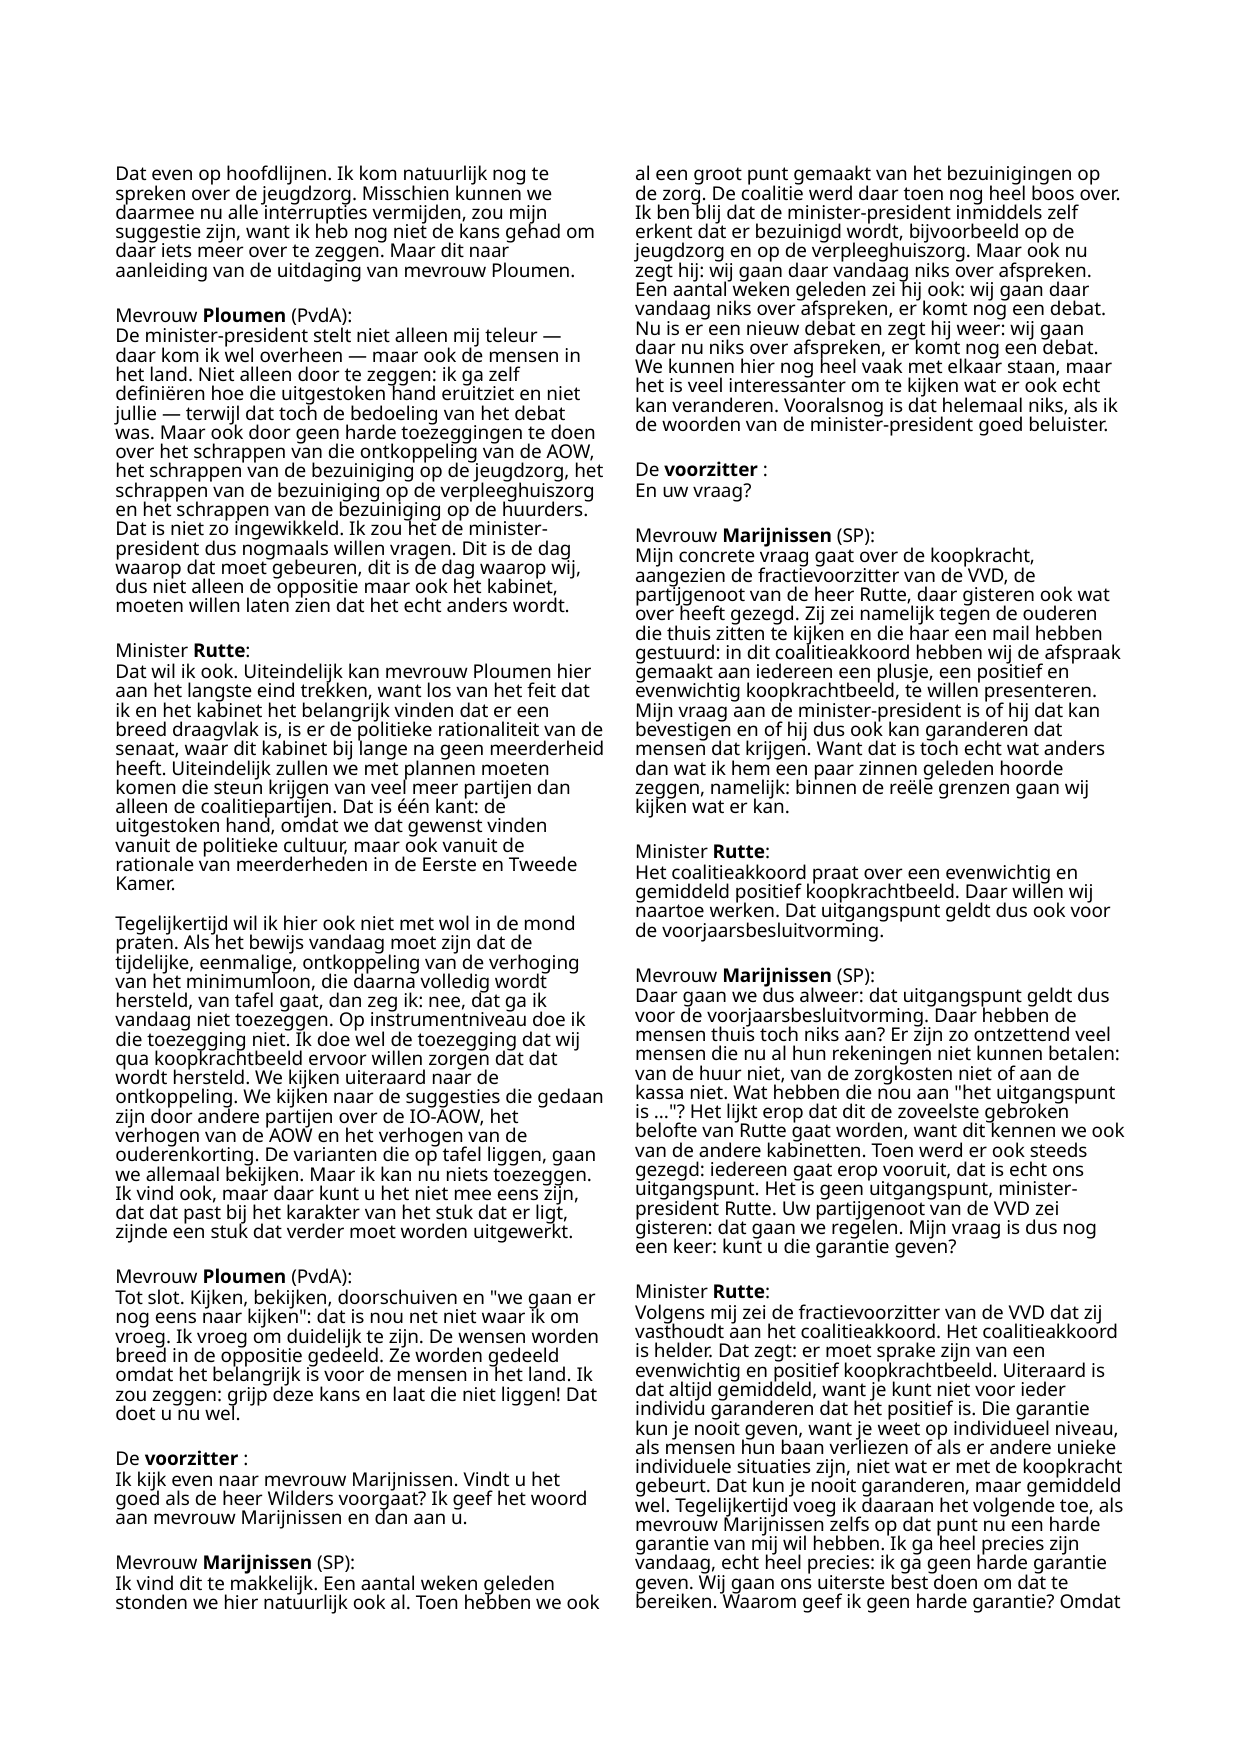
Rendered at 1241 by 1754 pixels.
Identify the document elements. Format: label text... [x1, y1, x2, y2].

text Minister Rutte: [635, 838, 1125, 864]
text Het coalitieakkoord praat over een evenwichtig en gemiddeld positief koopkrachtbeeld. Daar willen wij naartoe werken. Dat uitgangspunt geldt dus ook voor de voorjaarsbesluitvorming. [635, 864, 1125, 941]
text Mevrouw Ploumen (PvdA): [115, 302, 605, 327]
text Mijn concrete vraag gaat over de koopkracht, aangezien de fractievoorzitter van de VVD, de partijgenoot van de heer Rutte, daar gisteren ook wat over heeft gezegd. Zij zei namelijk tegen de ouderen die thuis zitten te kijken en die haar een mail hebben gestuurd: in dit coalitieakkoord hebben wij de afspraak gemaakt aan iedereen een plusje, een positief en evenwichtig koopkrachtbeeld, te willen presenteren. Mijn vraag aan de minister-president is of hij dat kan bevestigen en of hij dus ook kan garanderen dat mensen dat krijgen. Want dat is toch echt wat anders dan wat ik hem een paar zinnen geleden hoorde zeggen, namelijk: binnen de reële grenzen gaan wij kijken wat er kan. [635, 547, 1125, 817]
text Ik vind dit te makkelijk. Een aantal weken geleden stonden we hier natuurlijk ook al. Toen hebben we ook [115, 1575, 605, 1614]
text Tegelijkertijd wil ik hier ook niet met wol in de mond praten. Als het bewijs vandaag moet zijn dat de tijdelijke, eenmalige, ontkoppeling van de verhoging van het minimumloon, die daarna volledig wordt hersteld, van tafel gaat, dan zeg ik: nee, dat ga ik vandaag niet toezeggen. Op instrumentniveau doe ik die toezegging niet. Ik doe wel de toezegging dat wij qua koopkrachtbeeld ervoor willen zorgen dat dat wordt hersteld. We kijken uiteraard naar de ontkoppeling. We kijken naar de suggesties die gedaan zijn door andere partijen over de IO-AOW, het verhogen van de AOW en het verhogen van de ouderenkorting. De varianten die op tafel liggen, gaan we allemaal bekijken. Maar ik kan nu niets toezeggen. Ik vind ook, maar daar kunt u het niet mee eens zijn, dat dat past bij het karakter van het stuk dat er ligt, zijnde een stuk dat verder moet worden uitgewerkt. [115, 915, 605, 1243]
text Minister Rutte: [115, 637, 605, 663]
text Daar gaan we dus alweer: dat uitgangspunt geldt dus voor de voorjaarsbesluitvorming. Daar hebben de mensen thuis toch niks aan? Er zijn zo ontzettend veel mensen die nu al hun rekeningen niet kunnen betalen: van de huur niet, van de zorgkosten niet of aan de kassa niet. Wat hebben die nou aan "het uitgangspunt is ..."? Het lijkt erop dat dit de zoveelste gebroken belofte van Rutte gaat worden, want dit kennen we ook van de andere kabinetten. Toen werd er ook steeds gezegd: iedereen gaat erop vooruit, dat is echt ons uitgangspunt. Het is geen uitgangspunt, minister-president Rutte. Uw partijgenoot van de VVD zei gisteren: dat gaan we regelen. Mijn vraag is dus nog een keer: kunt u die garantie geven? [635, 987, 1125, 1257]
text Mevrouw Ploumen (PvdA): [115, 1263, 605, 1289]
text Ik kijk even naar mevrouw Marijnissen. Vindt u het goed als de heer Wilders voorgaat? Ik geef het woord aan mevrouw Marijnissen en dan aan u. [115, 1471, 605, 1528]
text Mevrouw Marijnissen (SP): [115, 1549, 605, 1575]
text Minister Rutte: [635, 1278, 1125, 1304]
text Mevrouw Marijnissen (SP): [635, 962, 1125, 987]
text Dat even op hoofdlijnen. Ik kom natuurlijk nog te spreken over de jeugdzorg. Misschien kunnen we daarmee nu alle interrupties vermijden, zou mijn suggestie zijn, want ik heb nog niet de kans gehad om daar iets meer over te zeggen. Maar dit naar aanleiding van de uitdaging van mevrouw Ploumen. [115, 165, 605, 281]
text De voorzitter : [635, 456, 1125, 482]
text Volgens mij zei de fractievoorzitter van de VVD dat zij vasthoudt aan het coalitieakkoord. Het coalitieakkoord is helder. Dat zegt: er moet sprake zijn van een evenwichtig en positief koopkrachtbeeld. Uiteraard is dat altijd gemiddeld, want je kunt niet voor ieder individu garanderen dat het positief is. Die garantie kun je nooit geven, want je weet op individueel niveau, als mensen hun baan verliezen of als er andere unieke individuele situaties zijn, niet wat er met de koopkracht gebeurt. Dat kun je nooit garanderen, maar gemiddeld wel. Tegelijkertijd voeg ik daaraan het volgende toe, als mevrouw Marijnissen zelfs op dat punt nu een harde garantie van mij wil hebben. Ik ga heel precies zijn vandaag, echt heel precies: ik ga geen harde garantie geven. Wij gaan ons uiterste best doen om dat te bereiken. Waarom geef ik geen harde garantie? Omdat [635, 1304, 1125, 1612]
text De voorzitter : [115, 1445, 605, 1471]
text Dat wil ik ook. Uiteindelijk kan mevrouw Ploumen hier aan het langste eind trekken, want los van het feit dat ik en het kabinet het belangrijk vinden dat er een breed draagvlak is, is er de politieke rationaliteit van de senaat, waar dit kabinet bij lange na geen meerderheid heeft. Uiteindelijk zullen we met plannen moeten komen die steun krijgen van veel meer partijen dan alleen de coalitiepartijen. Dat is één kant: de uitgestoken hand, omdat we dat gewenst vinden vanuit de politieke cultuur, maar ook vanuit de rationale van meerderheden in de Eerste en Tweede Kamer. [115, 663, 605, 894]
text En uw vraag? [635, 482, 1125, 501]
text al een groot punt gemaakt van het bezuinigingen op de zorg. De coalitie werd daar toen nog heel boos over. Ik ben blij dat de minister-president inmiddels zelf erkent dat er bezuinigd wordt, bijvoorbeeld op de jeugdzorg en op de verpleeghuiszorg. Maar ook nu zegt hij: wij gaan daar vandaag niks over afspreken. Een aantal weken geleden zei hij ook: wij gaan daar vandaag niks over afspreken, er komt nog een debat. Nu is er een nieuw debat en zegt hij weer: wij gaan daar nu niks over afspreken, er komt nog een debat. We kunnen hier nog heel vaak met elkaar staan, maar het is veel interessanter om te kijken wat er ook echt kan veranderen. Vooralsnog is dat helemaal niks, als ik de woorden van de minister-president goed beluister. [635, 165, 1125, 435]
text De minister-president stelt niet alleen mij teleur — daar kom ik wel overheen — maar ook de mensen in het land. Niet alleen door te zeggen: ik ga zelf definiëren hoe die uitgestoken hand eruitziet en niet jullie — terwijl dat toch de bedoeling van het debat was. Maar ook door geen harde toezeggingen te doen over het schrappen van die ontkoppeling van de AOW, het schrappen van de bezuiniging op de jeugdzorg, het schrappen van de bezuiniging op de verpleeghuiszorg en het schrappen van de bezuiniging op de huurders. Dat is niet zo ingewikkeld. Ik zou het de minister-president dus nogmaals willen vragen. Dit is de dag waarop dat moet gebeuren, dit is de dag waarop wij, dus niet alleen de oppositie maar ook het kabinet, moeten willen laten zien dat het echt anders wordt. [115, 327, 605, 617]
text Mevrouw Marijnissen (SP): [635, 522, 1125, 547]
text Tot slot. Kijken, bekijken, doorschuiven en "we gaan er nog eens naar kijken": dat is nou net niet waar ik om vroeg. Ik vroeg om duidelijk te zijn. De wensen worden breed in de oppositie gedeeld. Ze worden gedeeld omdat het belangrijk is voor de mensen in het land. Ik zou zeggen: grijp deze kans en laat die niet liggen! Dat doet u nu wel. [115, 1289, 605, 1424]
